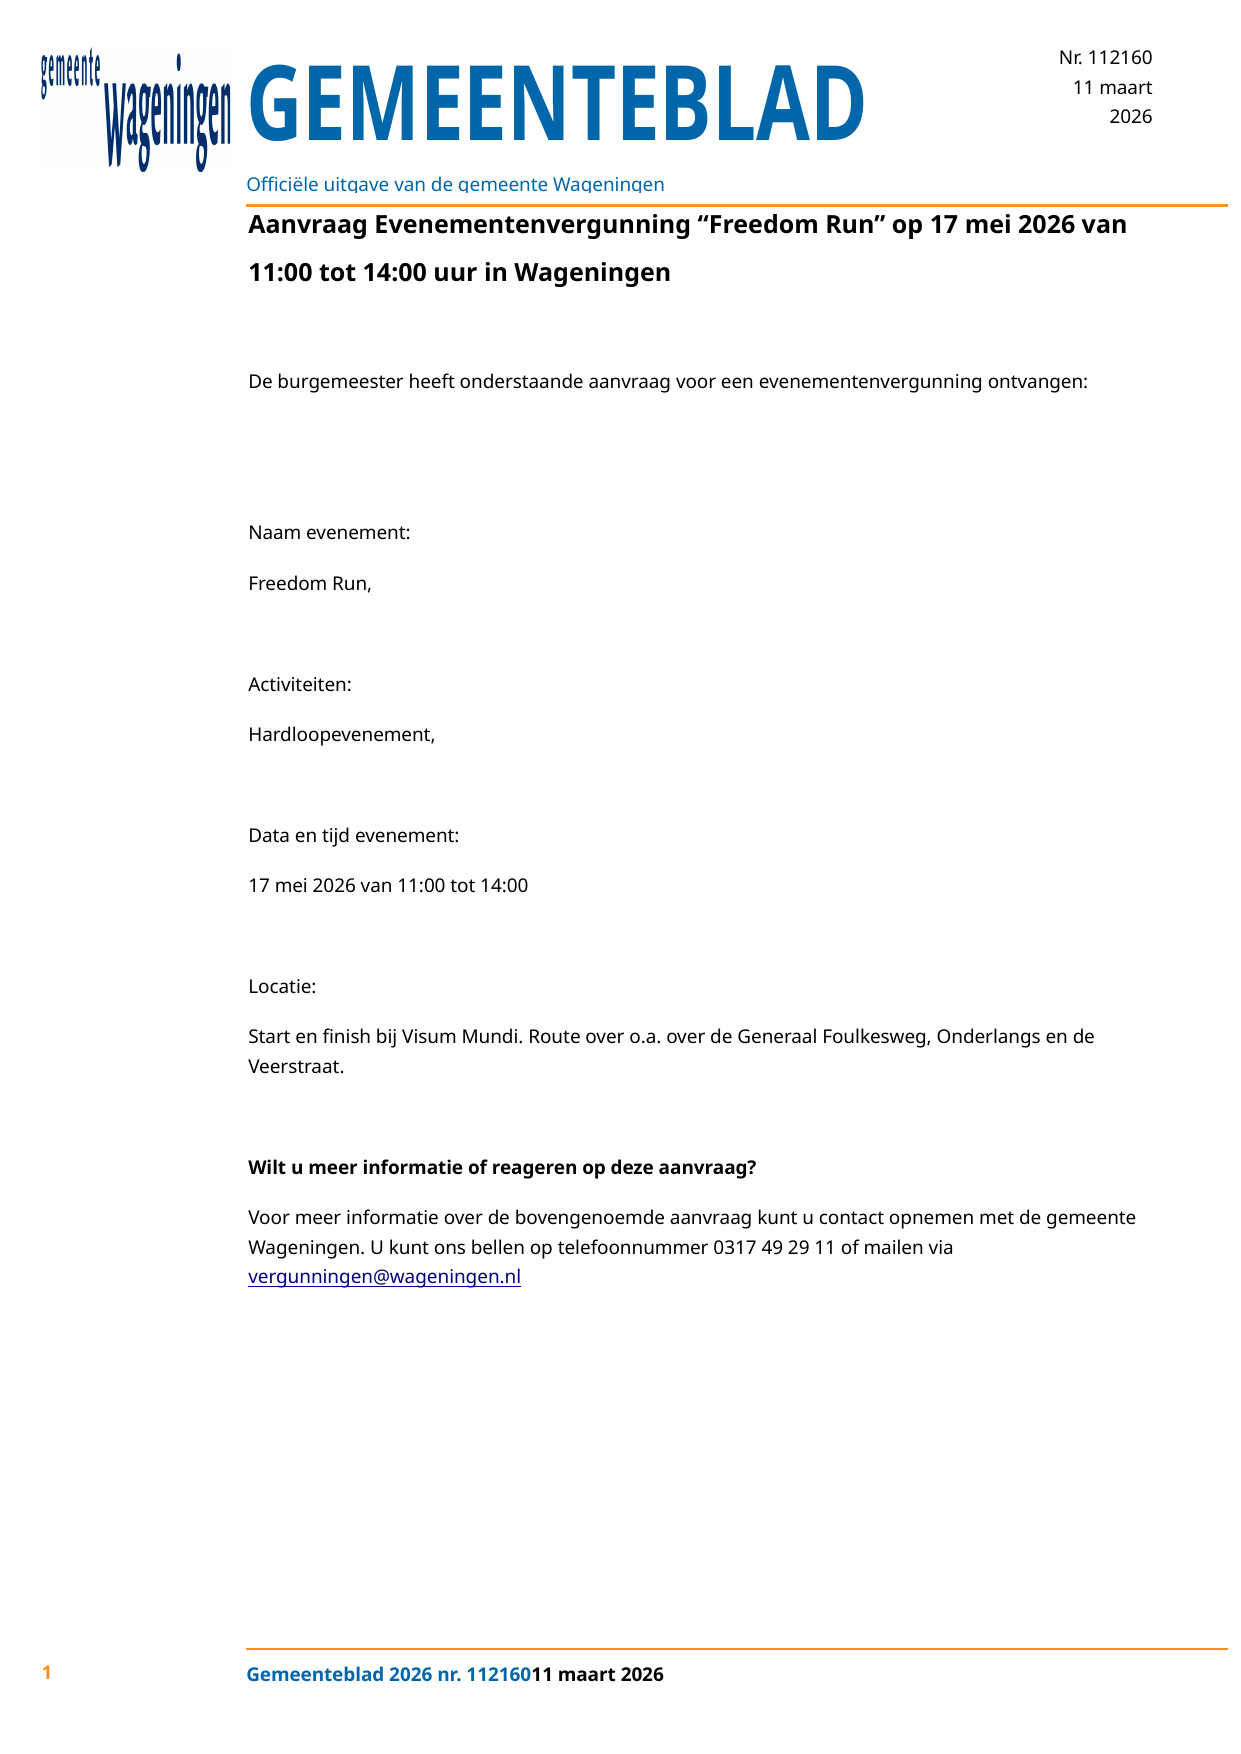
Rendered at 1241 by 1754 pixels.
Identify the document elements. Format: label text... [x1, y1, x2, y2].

text Hardloopevenement, [248, 721, 1152, 747]
text Start en finish bij Visum Mundi. Route over o.a. over de Generaal Foulkesweg, Onderlangs en de Veerstraat. [248, 1024, 1152, 1079]
text Aanvraag Evenementenvergunning “Freedom Run” op 17 mei 2026 van 11:00 tot 14:00 uur in Wageningen [248, 207, 1152, 288]
text Voor meer informatie over de bovengenoemde aanvraag kunt u contact opnemen met de gemeente Wageningen. U kunt ons bellen op telefoonnummer 0317 49 29 11 of mailen via vergunningen@wageningen.nl [248, 1204, 1152, 1289]
text 17 mei 2026 van 11:00 tot 14:00 [248, 872, 1152, 898]
text Data en tijd evenement: [248, 822, 1152, 848]
text Activiteiten: [248, 671, 1152, 697]
text Wilt u meer informatie of reageren op deze aanvraag? [248, 1154, 1152, 1180]
text De burgemeester heeft onderstaande aanvraag voor een evenementenvergunning ontvangen: [248, 368, 1152, 394]
text Freedom Run, [248, 570, 1152, 596]
picture [41, 47, 231, 172]
text Naam evenement: [248, 519, 1152, 545]
text Locatie: [248, 973, 1152, 999]
